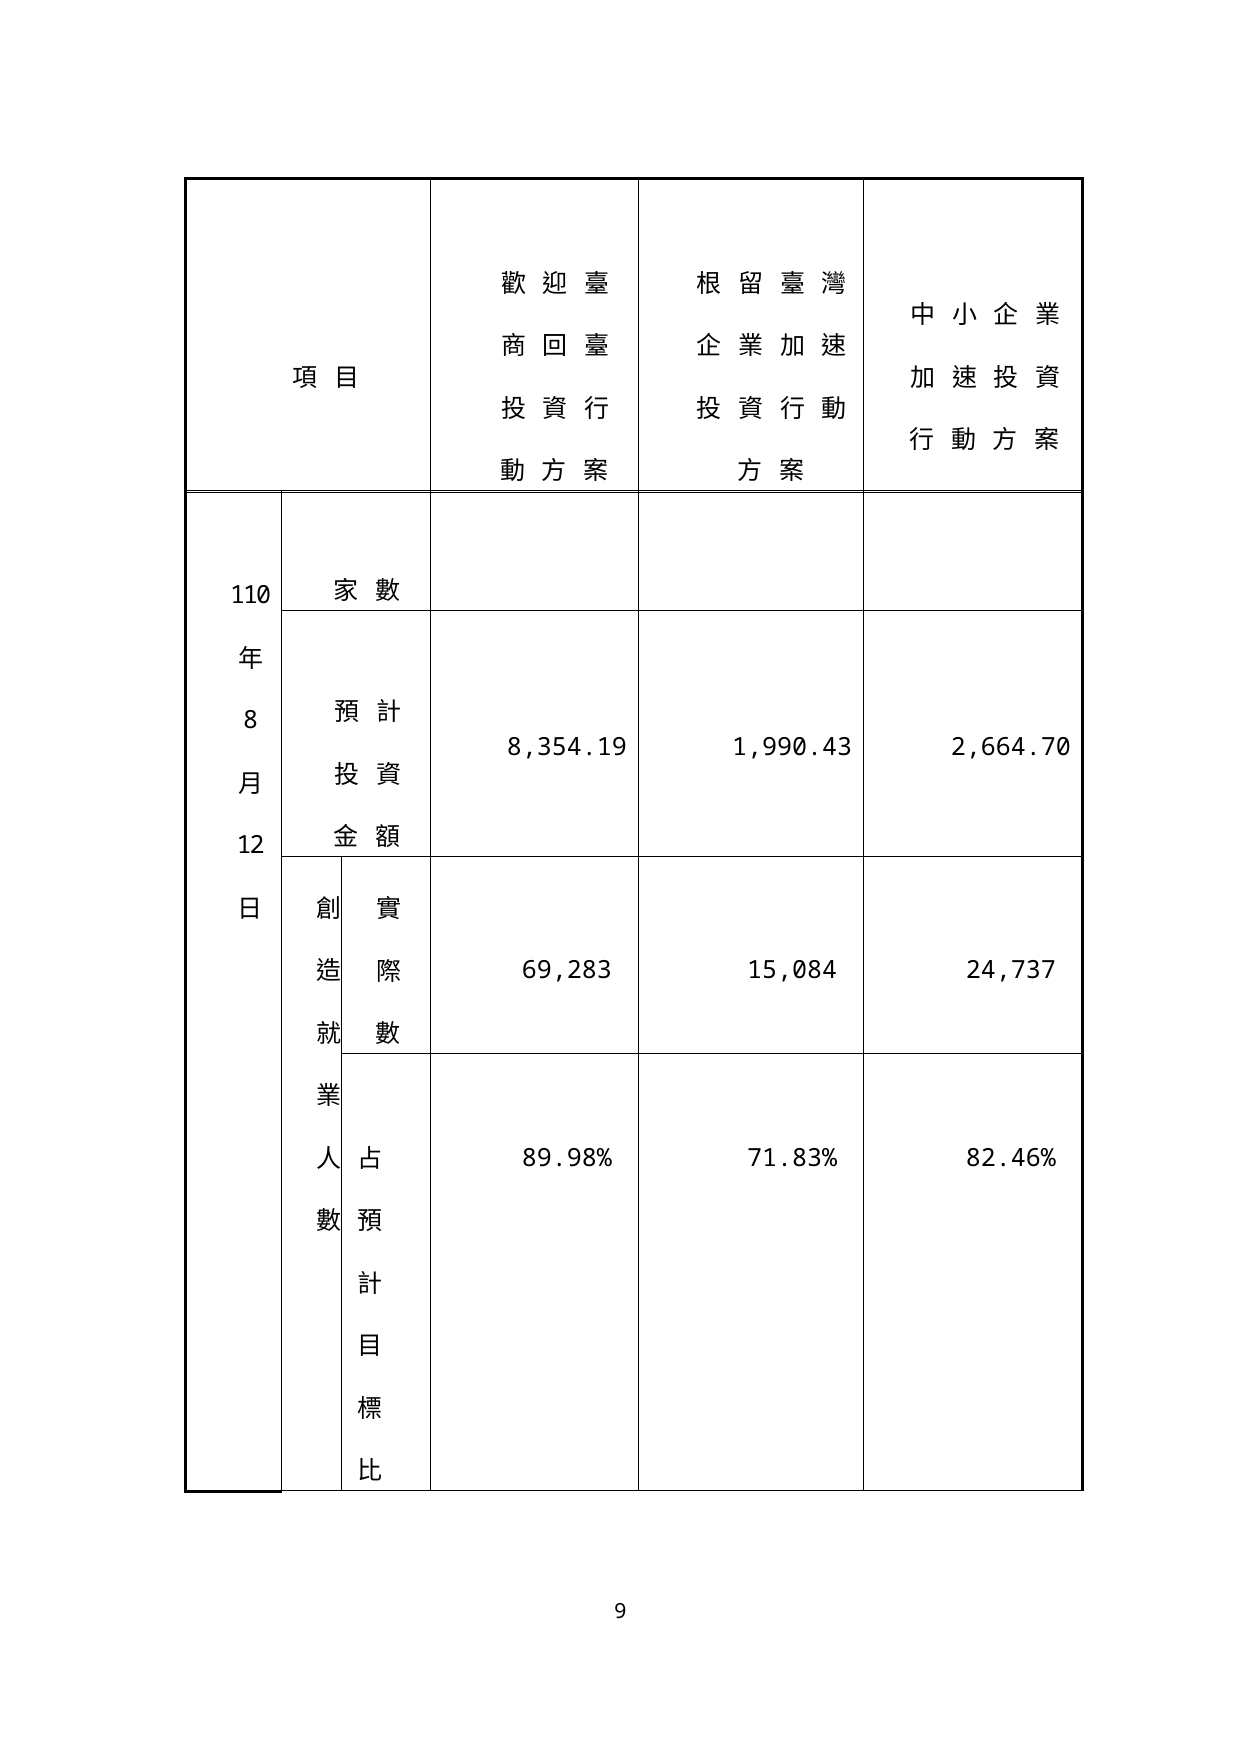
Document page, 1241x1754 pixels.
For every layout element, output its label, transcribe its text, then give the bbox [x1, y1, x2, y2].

table_cell [639, 493, 863, 610]
table_cell 實際數 [342, 857, 430, 1053]
table_cell 82.46% [864, 1054, 1081, 1490]
table_cell 71.83% [639, 1054, 863, 1490]
table_header 中小企業加速投資行動方案 [864, 180, 1081, 490]
table_cell 15,084 [639, 857, 863, 1053]
table_cell 預計投資金額 [282, 611, 430, 856]
table_header 歡迎臺商回臺投資行動方案 [431, 180, 638, 490]
table_cell 家數 [282, 493, 430, 610]
table_cell 89.98% [431, 1054, 638, 1490]
table_cell 8,354.19 [431, 611, 638, 856]
table_cell 占預計目標比 [342, 1054, 430, 1490]
table_cell 1,990.43 [639, 611, 863, 856]
table_cell 創造就業人數 [282, 857, 341, 1490]
table_cell 69,283 [431, 857, 638, 1053]
table_header 根留臺灣企業加速投資行動方案 [639, 180, 863, 490]
table_cell 110年8月12日 [187, 493, 281, 1490]
table_cell [431, 493, 638, 610]
table_cell 2,664.70 [864, 611, 1081, 856]
table_header 項目 [187, 180, 430, 490]
table_cell [864, 493, 1081, 610]
table_cell 24,737 [864, 857, 1081, 1053]
